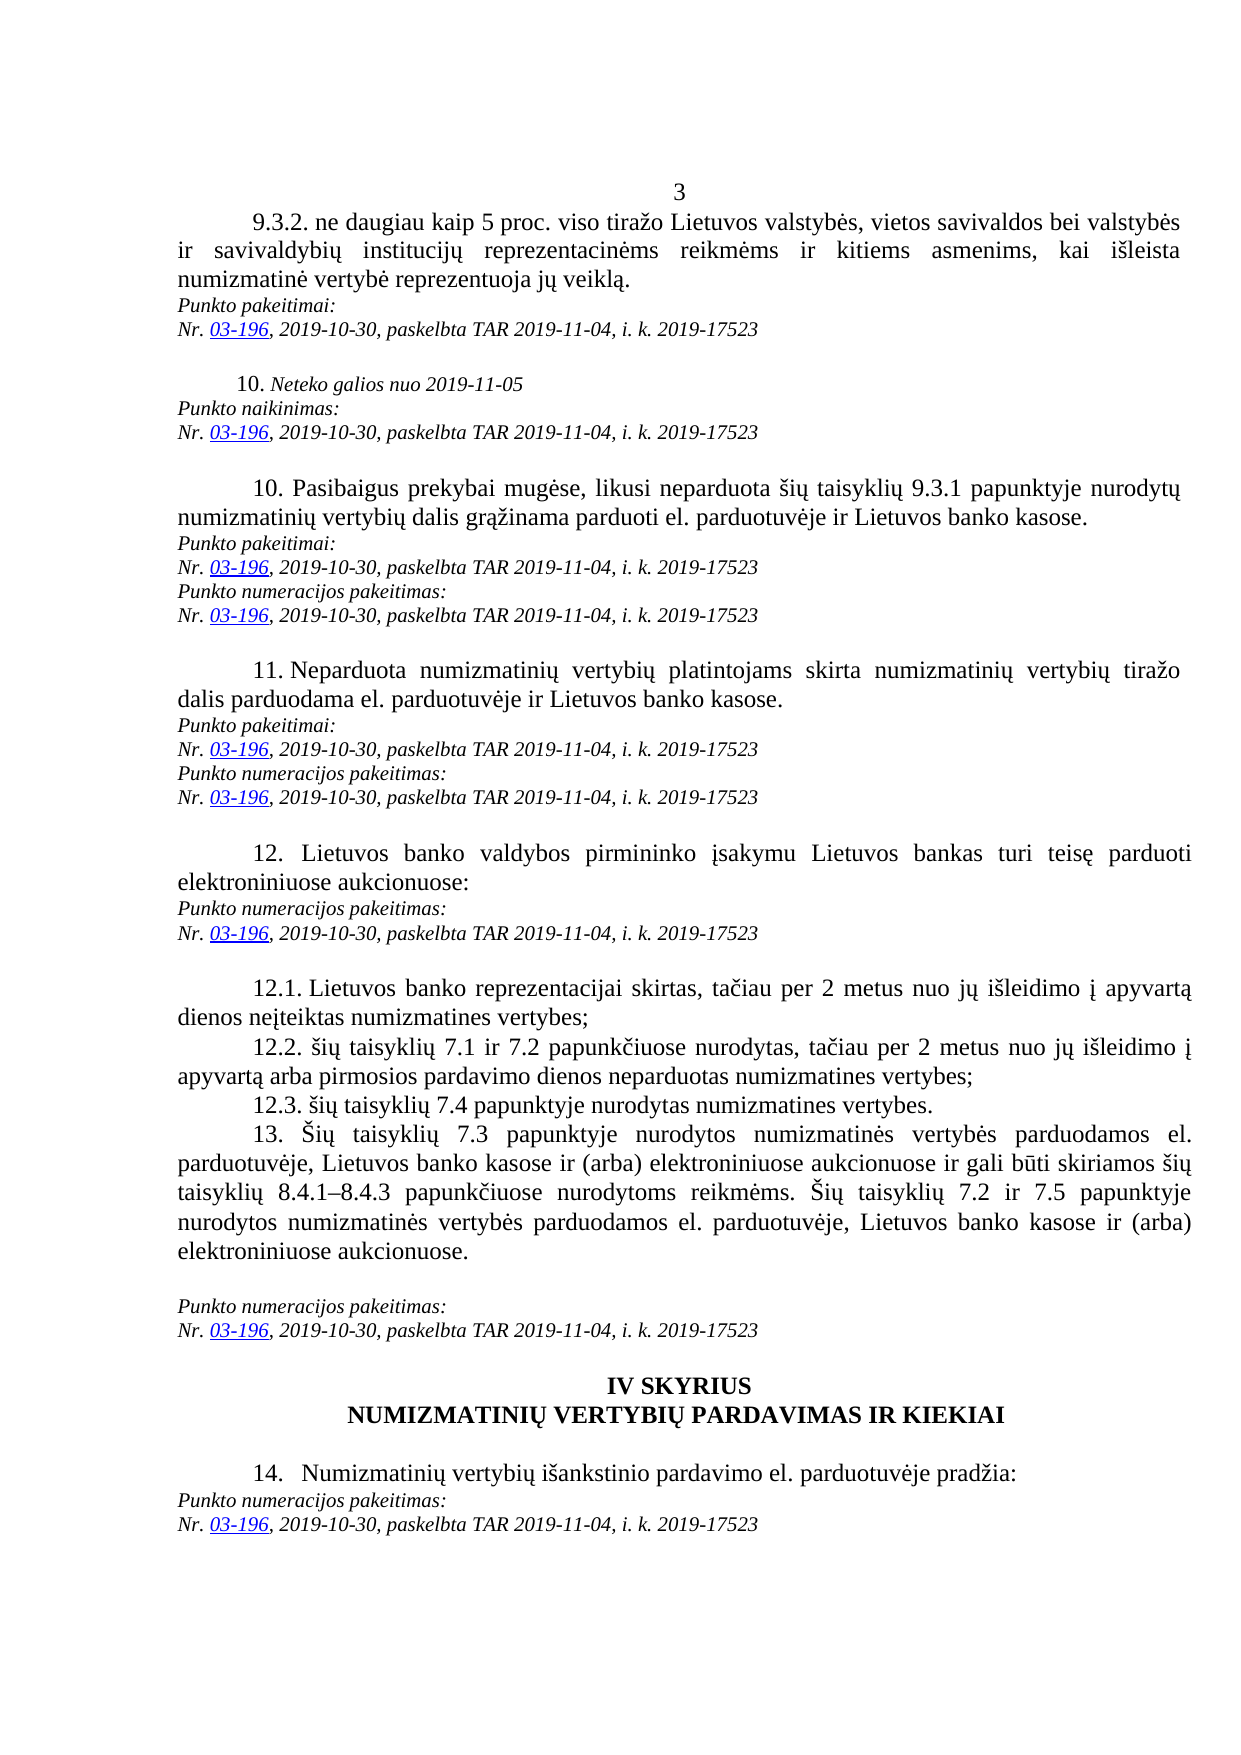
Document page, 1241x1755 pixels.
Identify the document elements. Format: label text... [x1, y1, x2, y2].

text Nr. 03-196, 2019-10-30, paskelbta TAR 2019-11-04, i. k. 2019-17523 [177, 603, 1181, 627]
text 13. Šių taisyklių 7.3 papunktyje nurodytos numizmatinės vertybės parduodamos el. parduotuvėje, Lietuvos banko kasose ir (arba) elektroniniuose aukcionuose ir gali būti skiriamos šių taisyklių 8.4.1–8.4.3 papunkčiuose nurodytoms reikmėms. Šių taisyklių 7.2 ir 7.5 papunktyje nurodytos numizmatinės vertybės parduodamos el. parduotuvėje, Lietuvos banko kasose ir (arba) elektroniniuose aukcionuose. [177, 1119, 1192, 1265]
text Punkto numeracijos pakeitimas: [177, 896, 1181, 920]
text Punkto naikinimas: [177, 396, 1181, 420]
text IV SKYRIUS [177, 1371, 1181, 1400]
text Punkto numeracijos pakeitimas: [177, 579, 1181, 603]
text Punkto numeracijos pakeitimas: [177, 1488, 1181, 1512]
text 12.2. šių taisyklių 7.1 ir 7.2 papunkčiuose nurodytas, tačiau per 2 metus nuo jų išleidimo į apyvartą arba pirmosios pardavimo dienos neparduotas numizmatines vertybes; [177, 1032, 1192, 1090]
text Punkto pakeitimai: [177, 713, 1181, 737]
text Nr. 03-196, 2019-10-30, paskelbta TAR 2019-11-04, i. k. 2019-17523 [177, 554, 1181, 579]
text Nr. 03-196, 2019-10-30, paskelbta TAR 2019-11-04, i. k. 2019-17523 [177, 920, 1181, 944]
text 12.1. Lietuvos banko reprezentacijai skirtas, tačiau per 2 metus nuo jų išleidimo į apyvartą dienos neįteiktas numizmatines vertybes; [177, 973, 1192, 1032]
text 14. Numizmatinių vertybių išankstinio pardavimo el. parduotuvėje pradžia: [177, 1458, 1192, 1488]
text 12.3. šių taisyklių 7.4 papunktyje nurodytas numizmatines vertybes. [177, 1090, 1192, 1119]
text 10. Neteko galios nuo 2019-11-05 [177, 370, 1181, 396]
text Nr. 03-196, 2019-10-30, paskelbta TAR 2019-11-04, i. k. 2019-17523 [177, 420, 1181, 444]
text NUMIZMATINIŲ VERTYBIŲ PARDAVIMAS IR KIEKIAI [177, 1400, 1181, 1429]
text Nr. 03-196, 2019-10-30, paskelbta TAR 2019-11-04, i. k. 2019-17523 [177, 785, 1181, 809]
text 9.3.2. ne daugiau kaip 5 proc. viso tiražo Lietuvos valstybės, vietos savivaldos bei valstybės ir savivaldybių institucijų reprezentacinėms reikmėms ir kitiems asmenims, kai išleista numizmatinė vertybė reprezentuoja jų veiklą. [177, 207, 1181, 293]
text 11. Neparduota numizmatinių vertybių platintojams skirta numizmatinių vertybių tiražo dalis parduodama el. parduotuvėje ir Lietuvos banko kasose. [177, 656, 1181, 713]
text Punkto numeracijos pakeitimas: [177, 761, 1181, 785]
text Nr. 03-196, 2019-10-30, paskelbta TAR 2019-11-04, i. k. 2019-17523 [177, 1318, 1181, 1342]
text Punkto numeracijos pakeitimas: [177, 1294, 1181, 1318]
text Nr. 03-196, 2019-10-30, paskelbta TAR 2019-11-04, i. k. 2019-17523 [177, 317, 1181, 341]
text Punkto pakeitimai: [177, 293, 1181, 317]
text Nr. 03-196, 2019-10-30, paskelbta TAR 2019-11-04, i. k. 2019-17523 [177, 1512, 1181, 1536]
text Punkto pakeitimai: [177, 531, 1181, 554]
text 12. Lietuvos banko valdybos pirmininko įsakymu Lietuvos bankas turi teisę parduoti elektroniniuose aukcionuose: [177, 838, 1192, 896]
text 10. Pasibaigus prekybai mugėse, likusi neparduota šių taisyklių 9.3.1 papunktyje nurodytų numizmatinių vertybių dalis grąžinama parduoti el. parduotuvėje ir Lietuvos banko kasose. [177, 473, 1181, 531]
text Nr. 03-196, 2019-10-30, paskelbta TAR 2019-11-04, i. k. 2019-17523 [177, 737, 1181, 761]
